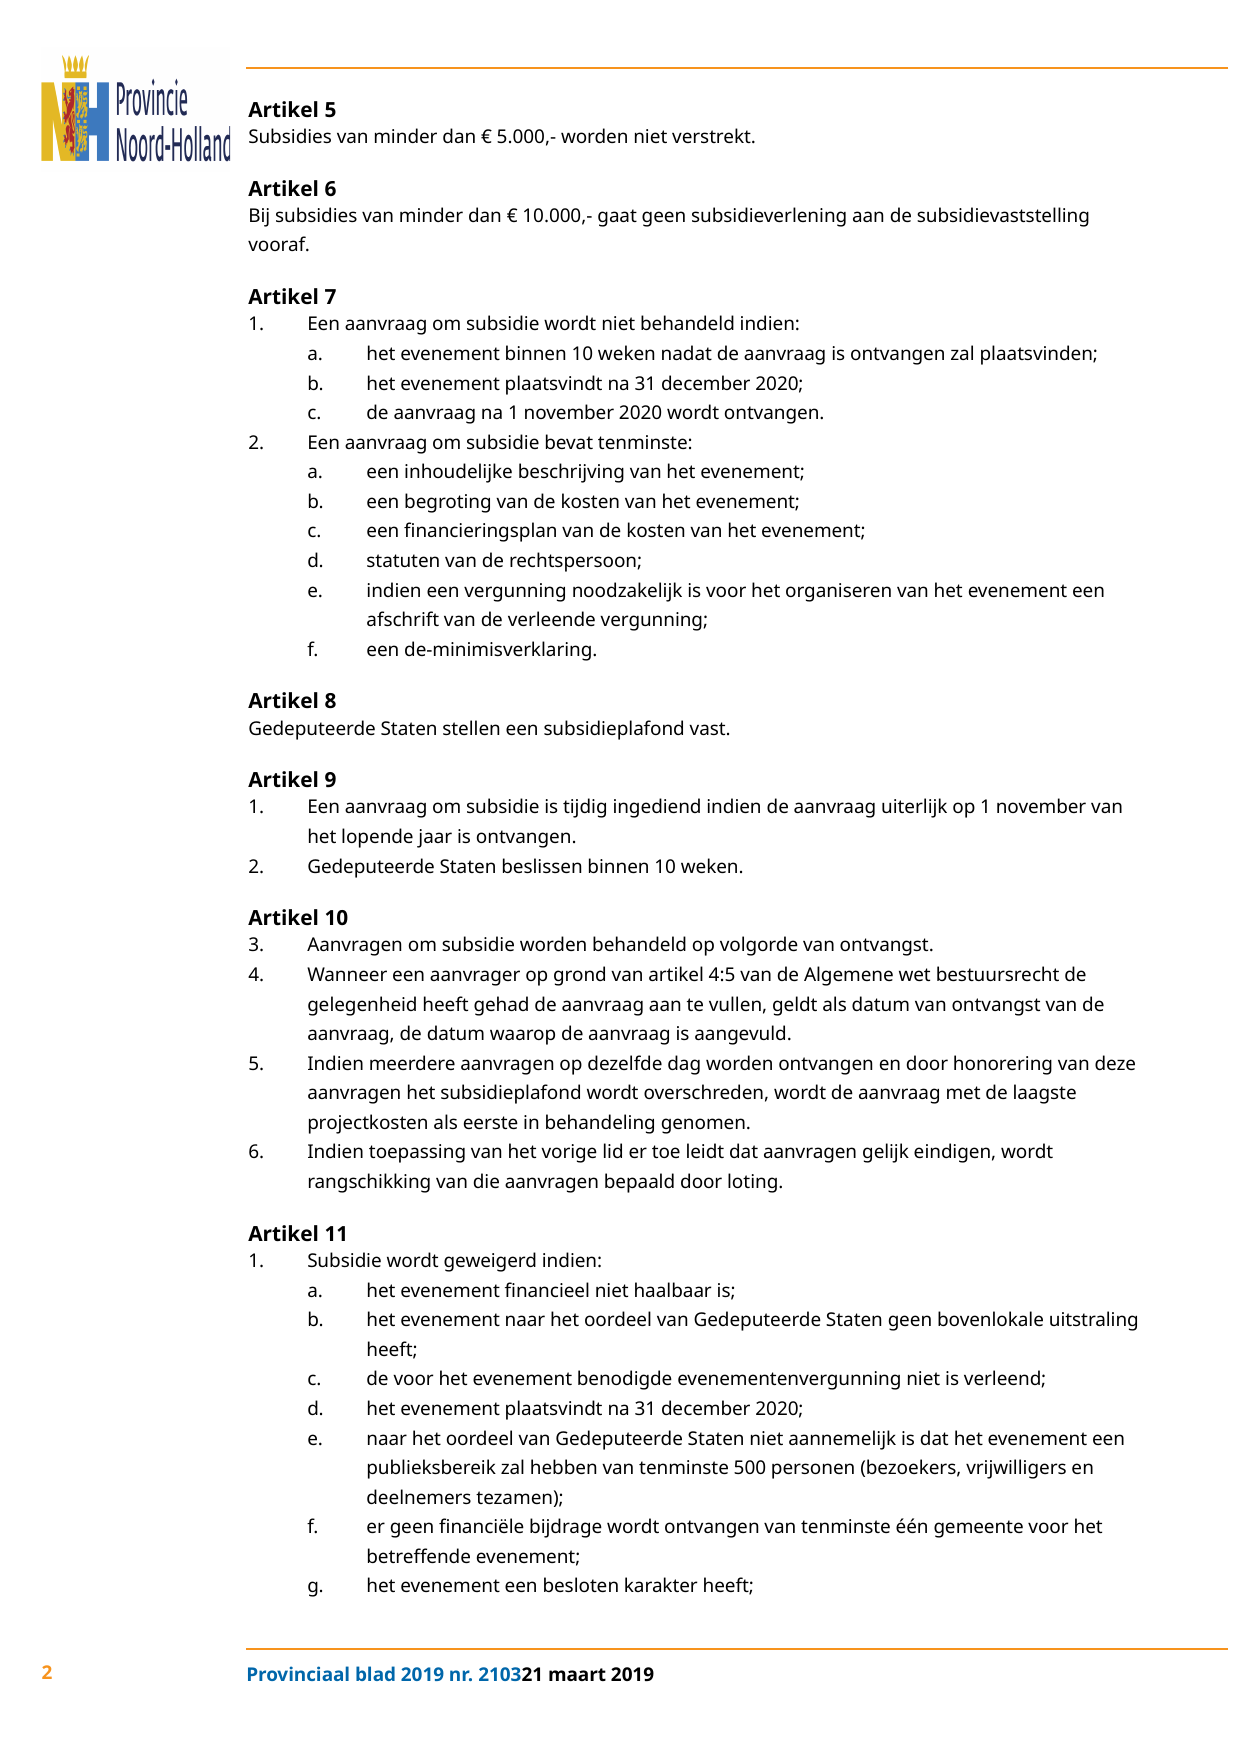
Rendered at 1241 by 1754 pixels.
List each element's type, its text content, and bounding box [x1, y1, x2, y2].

text Bij subsidies van minder dan € 10.000,- gaat geen subsidieverlening aan de subsidievaststelling vooraf. [248, 202, 1152, 257]
text Artikel 5 [248, 95, 1152, 123]
list Gedeputeerde Staten beslissen binnen 10 weken. [248, 853, 1152, 878]
list Een aanvraag om subsidie bevat tenminste: [248, 429, 1152, 454]
list statuten van de rechtspersoon; [307, 547, 1152, 573]
list het evenement plaatsvindt na 31 december 2020; [307, 1395, 1152, 1421]
list een begroting van de kosten van het evenement; [307, 488, 1152, 514]
list de aanvraag na 1 november 2020 wordt ontvangen. [307, 399, 1152, 425]
list het evenement naar het oordeel van Gedeputeerde Staten geen bovenlokale uitstraling heeft; [307, 1306, 1152, 1362]
list het evenement een besloten karakter heeft; [307, 1573, 1152, 1598]
list een financieringsplan van de kosten van het evenement; [307, 518, 1152, 543]
list Subsidie wordt geweigerd indien: [248, 1247, 1152, 1273]
picture [41, 47, 231, 172]
list het evenement financieel niet haalbaar is; [307, 1277, 1152, 1302]
list Indien meerdere aanvragen op dezelfde dag worden ontvangen en door honorering van deze aanvragen het subsidieplafond wordt overschreden, wordt de aanvraag met de laagste projectkosten als eerste in behandeling genomen. [248, 1050, 1152, 1135]
text Gedeputeerde Staten stellen een subsidieplafond vast. [248, 715, 1152, 741]
list Wanneer een aanvrager op grond van artikel 4:5 van de Algemene wet bestuursrecht de gelegenheid heeft gehad de aanvraag aan te vullen, geldt als datum van ontvangst van de aanvraag, de datum waarop de aanvraag is aangevuld. [248, 961, 1152, 1046]
list Indien toepassing van het vorige lid er toe leidt dat aanvragen gelijk eindigen, wordt rangschikking van die aanvragen bepaald door loting. [248, 1139, 1152, 1194]
list het evenement plaatsvindt na 31 december 2020; [307, 370, 1152, 395]
text Artikel 8 [248, 686, 1152, 715]
list een inhoudelijke beschrijving van het evenement; [307, 458, 1152, 484]
list Aanvragen om subsidie worden behandeld op volgorde van ontvangst. [248, 932, 1152, 957]
text Artikel 7 [248, 282, 1152, 311]
text Artikel 6 [248, 174, 1152, 202]
list een de-minimisverklaring. [307, 636, 1152, 662]
list indien een vergunning noodzakelijk is voor het organiseren van het evenement een afschrift van de verleende vergunning; [307, 577, 1152, 632]
list er geen financiële bijdrage wordt ontvangen van tenminste één gemeente voor het betreffende evenement; [307, 1513, 1152, 1569]
text Artikel 10 [248, 903, 1152, 932]
text Artikel 11 [248, 1219, 1152, 1247]
text Artikel 9 [248, 765, 1152, 794]
list het evenement binnen 10 weken nadat de aanvraag is ontvangen zal plaatsvinden; [307, 340, 1152, 366]
list Een aanvraag om subsidie wordt niet behandeld indien: [248, 311, 1152, 336]
text Subsidies van minder dan € 5.000,- worden niet verstrekt. [248, 123, 1152, 149]
list de voor het evenement benodigde evenementenvergunning niet is verleend; [307, 1366, 1152, 1391]
list naar het oordeel van Gedeputeerde Staten niet aannemelijk is dat het evenement een publieksbereik zal hebben van tenminste 500 personen (bezoekers, vrijwilligers en deelnemers tezamen); [307, 1425, 1152, 1509]
list Een aanvraag om subsidie is tijdig ingediend indien de aanvraag uiterlijk op 1 november van het lopende jaar is ontvangen. [248, 794, 1152, 849]
